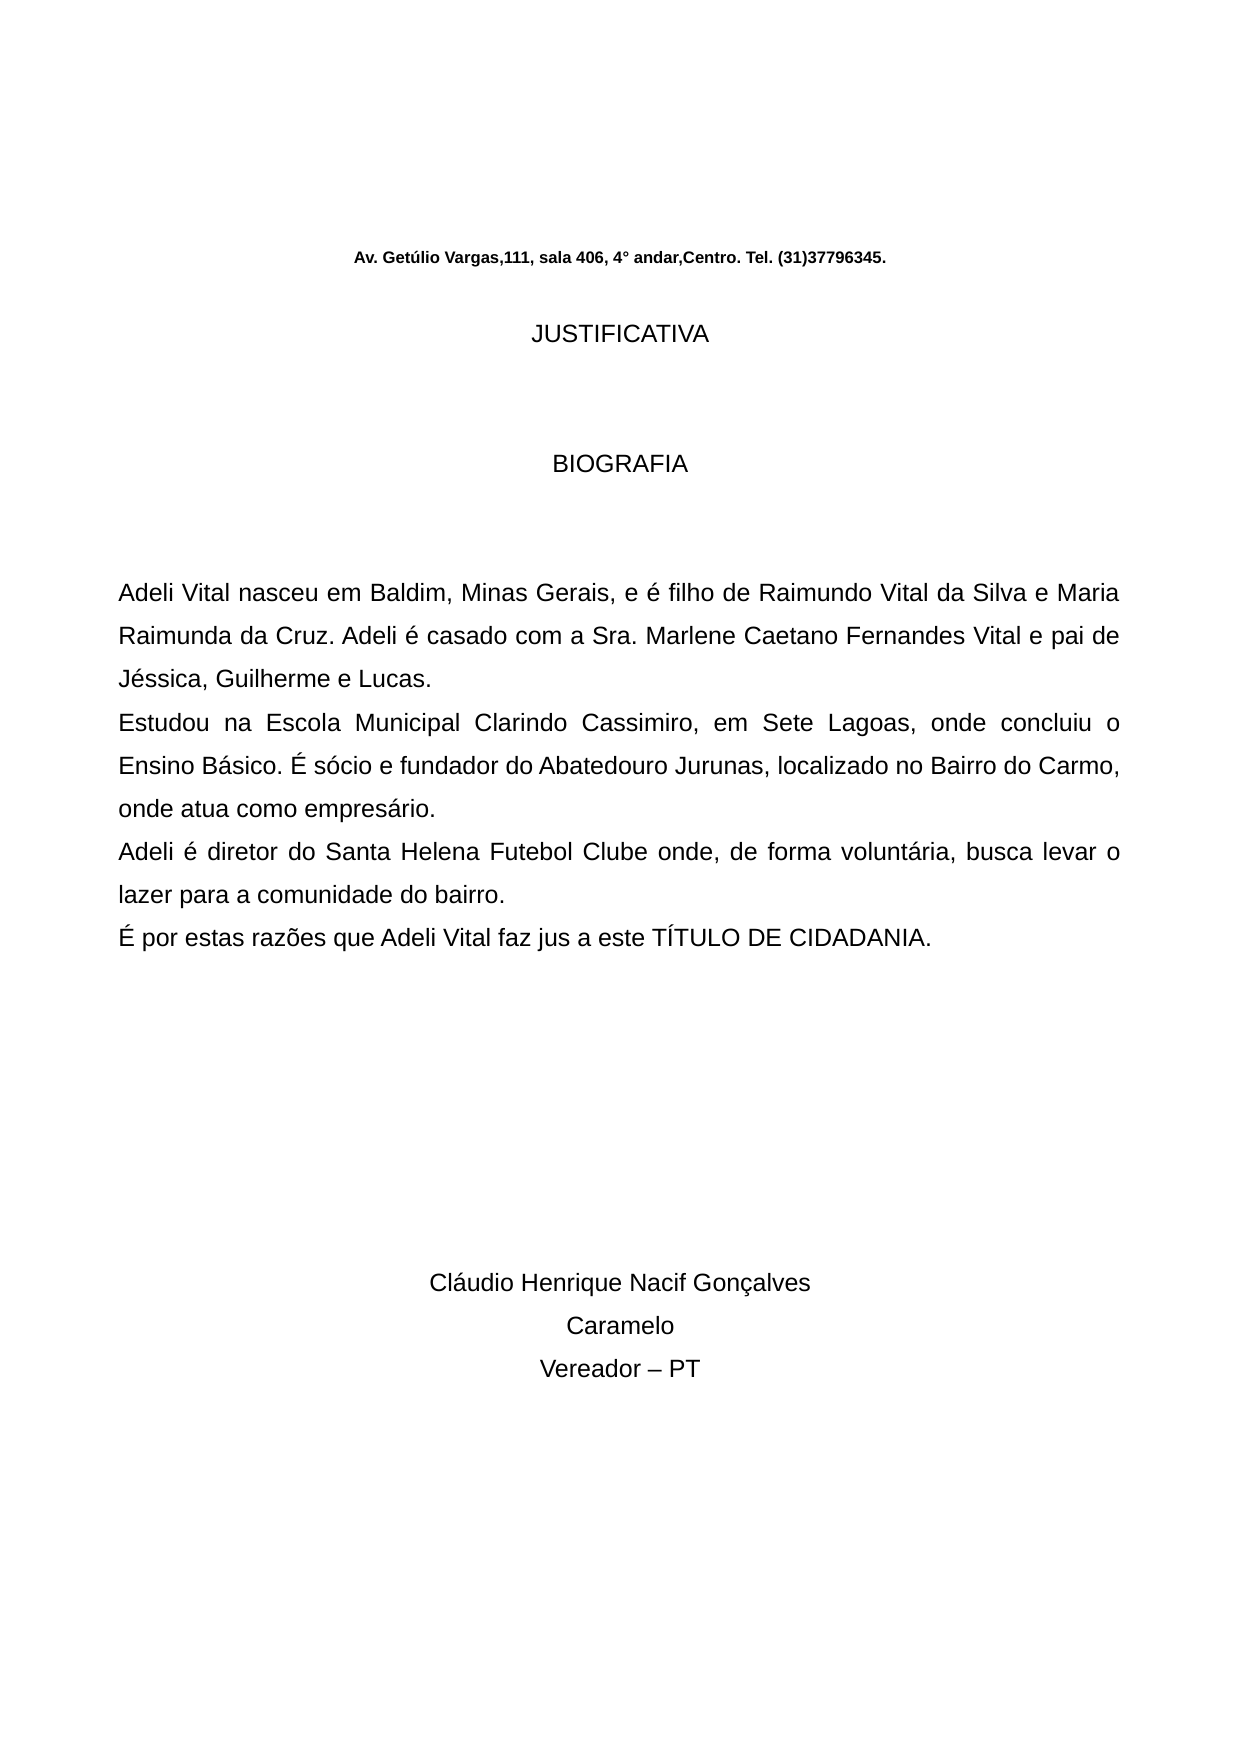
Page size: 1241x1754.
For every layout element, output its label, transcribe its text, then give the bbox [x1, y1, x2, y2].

text Av. Getúlio Vargas,111, sala 406, 4° andar,Centro. Tel. (31)37796345. [118, 247, 1122, 267]
text Cláudio Henrique Nacif Gonçalves [118, 1268, 1122, 1297]
text Adeli é diretor do Santa Helena Futebol Clube onde, de forma voluntária, busca levar o lazer para a comunidade do bairro. [118, 837, 1122, 909]
text BIOGRAFIA [118, 449, 1122, 477]
text Estudou na Escola Municipal Clarindo Cassimiro, em Sete Lagoas, onde concluiu o Ensino Básico. É sócio e fundador do Abatedouro Jurunas, localizado no Bairro do Carmo, onde atua como empresário. [118, 707, 1122, 822]
text Adeli Vital nasceu em Baldim, Minas Gerais, e é filho de Raimundo Vital da Silva e Maria Raimunda da Cruz. Adeli é casado com a Sra. Marlene Caetano Fernandes Vital e pai de Jéssica, Guilherme e Lucas. [118, 578, 1122, 693]
text É por estas razões que Adeli Vital faz jus a este TÍTULO DE CIDADANIA. [118, 923, 1122, 952]
text Vereador – PT [118, 1354, 1122, 1383]
text Caramelo [118, 1311, 1122, 1340]
text JUSTIFICATIVA [118, 319, 1122, 348]
